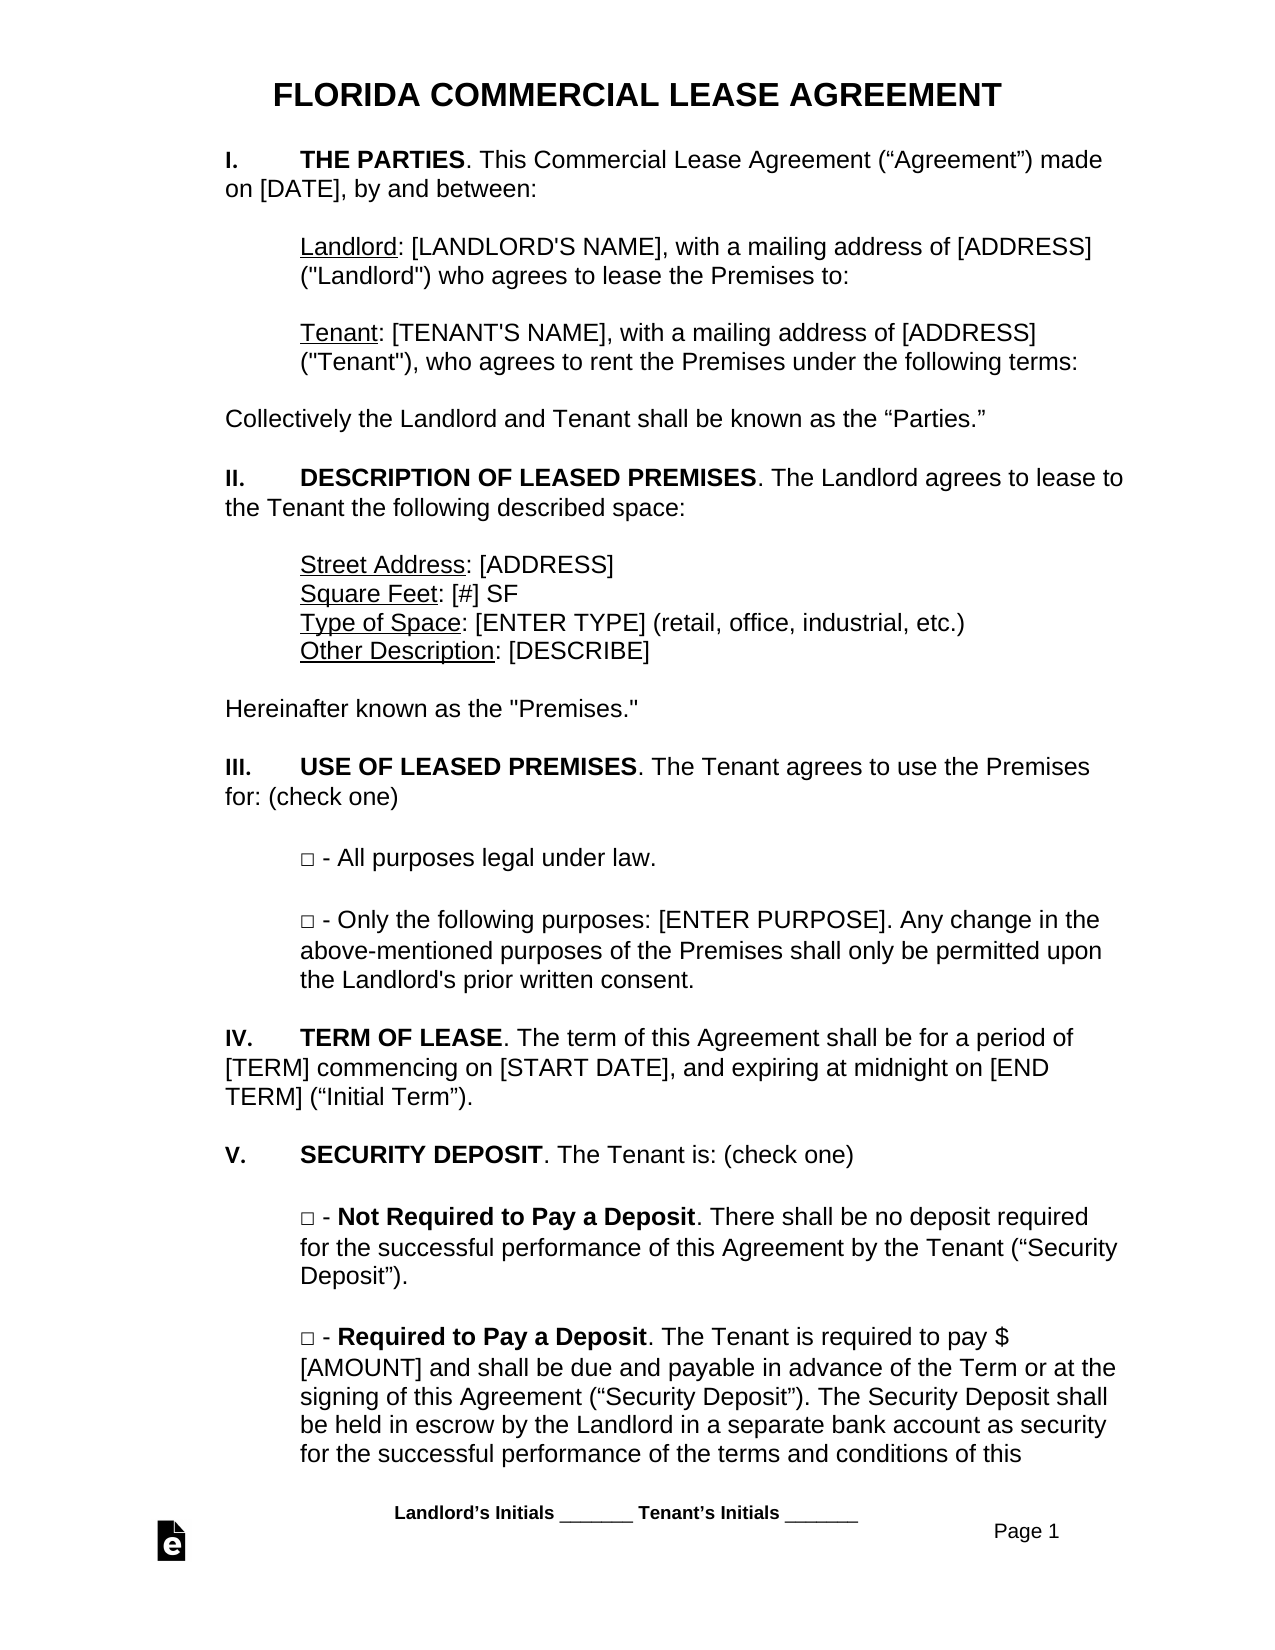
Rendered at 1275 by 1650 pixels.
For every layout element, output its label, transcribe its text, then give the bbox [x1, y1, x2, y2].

list SECURITY DEPOSIT. The Tenant is: (check one) [225, 1139, 1125, 1170]
text ☐ - All purposes legal under law. [300, 839, 1125, 873]
text ☐ - Required to Pay a Deposit. The Tenant is required to pay $[AMOUNT] and shall be due and payable in advance of the Term or at the signing of this Agreement (“Security Deposit”). The Security Deposit shall be held in escrow by the Landlord in a separate bank account as security for the successful performance of the terms and conditions of this [300, 1319, 1125, 1468]
text ☐ - Not Required to Pay a Deposit. There shall be no deposit required for the successful performance of this Agreement by the Tenant (“Security Deposit”). [300, 1198, 1125, 1290]
text Hereinafter known as the "Premises." [225, 694, 1125, 722]
text Street Address: [ADDRESS] [300, 550, 1125, 579]
text Landlord: [LANDLORD'S NAME], with a mailing address of [ADDRESS] ("Landlord") who agrees to lease the Premises to: [300, 232, 1125, 289]
list DESCRIPTION OF LEASED PREMISES. The Landlord agrees to lease to the Tenant the following described space: [225, 462, 1125, 521]
text Tenant: [TENANT'S NAME], with a mailing address of [ADDRESS] ("Tenant"), who agrees to rent the Premises under the following terms: [300, 318, 1125, 376]
list TERM OF LEASE. The term of this Agreement shall be for a period of [TERM] commencing on [START DATE], and expiring at midnight on [END TERM] (“Initial Term”). [225, 1022, 1125, 1110]
list THE PARTIES. This Commercial Lease Agreement (“Agreement”) made on [DATE], by and between: [225, 144, 1125, 203]
text Square Feet: [#] SF [300, 579, 1125, 607]
text FLORIDA COMMERCIAL LEASE AGREEMENT [150, 75, 1125, 113]
text Type of Space: [ENTER TYPE] (retail, office, industrial, etc.) [300, 607, 1125, 636]
text ☐ - Only the following purposes: [ENTER PURPOSE]. Any change in the above-mentioned purposes of the Premises shall only be permitted upon the Landlord's prior written consent. [300, 902, 1125, 994]
text Collectively the Landlord and Tenant shall be known as the “Parties.” [225, 404, 1125, 433]
list USE OF LEASED PREMISES. The Tenant agrees to use the Premises for: (check one) [225, 751, 1125, 811]
text Other Description: [DESCRIBE] [300, 636, 1125, 665]
